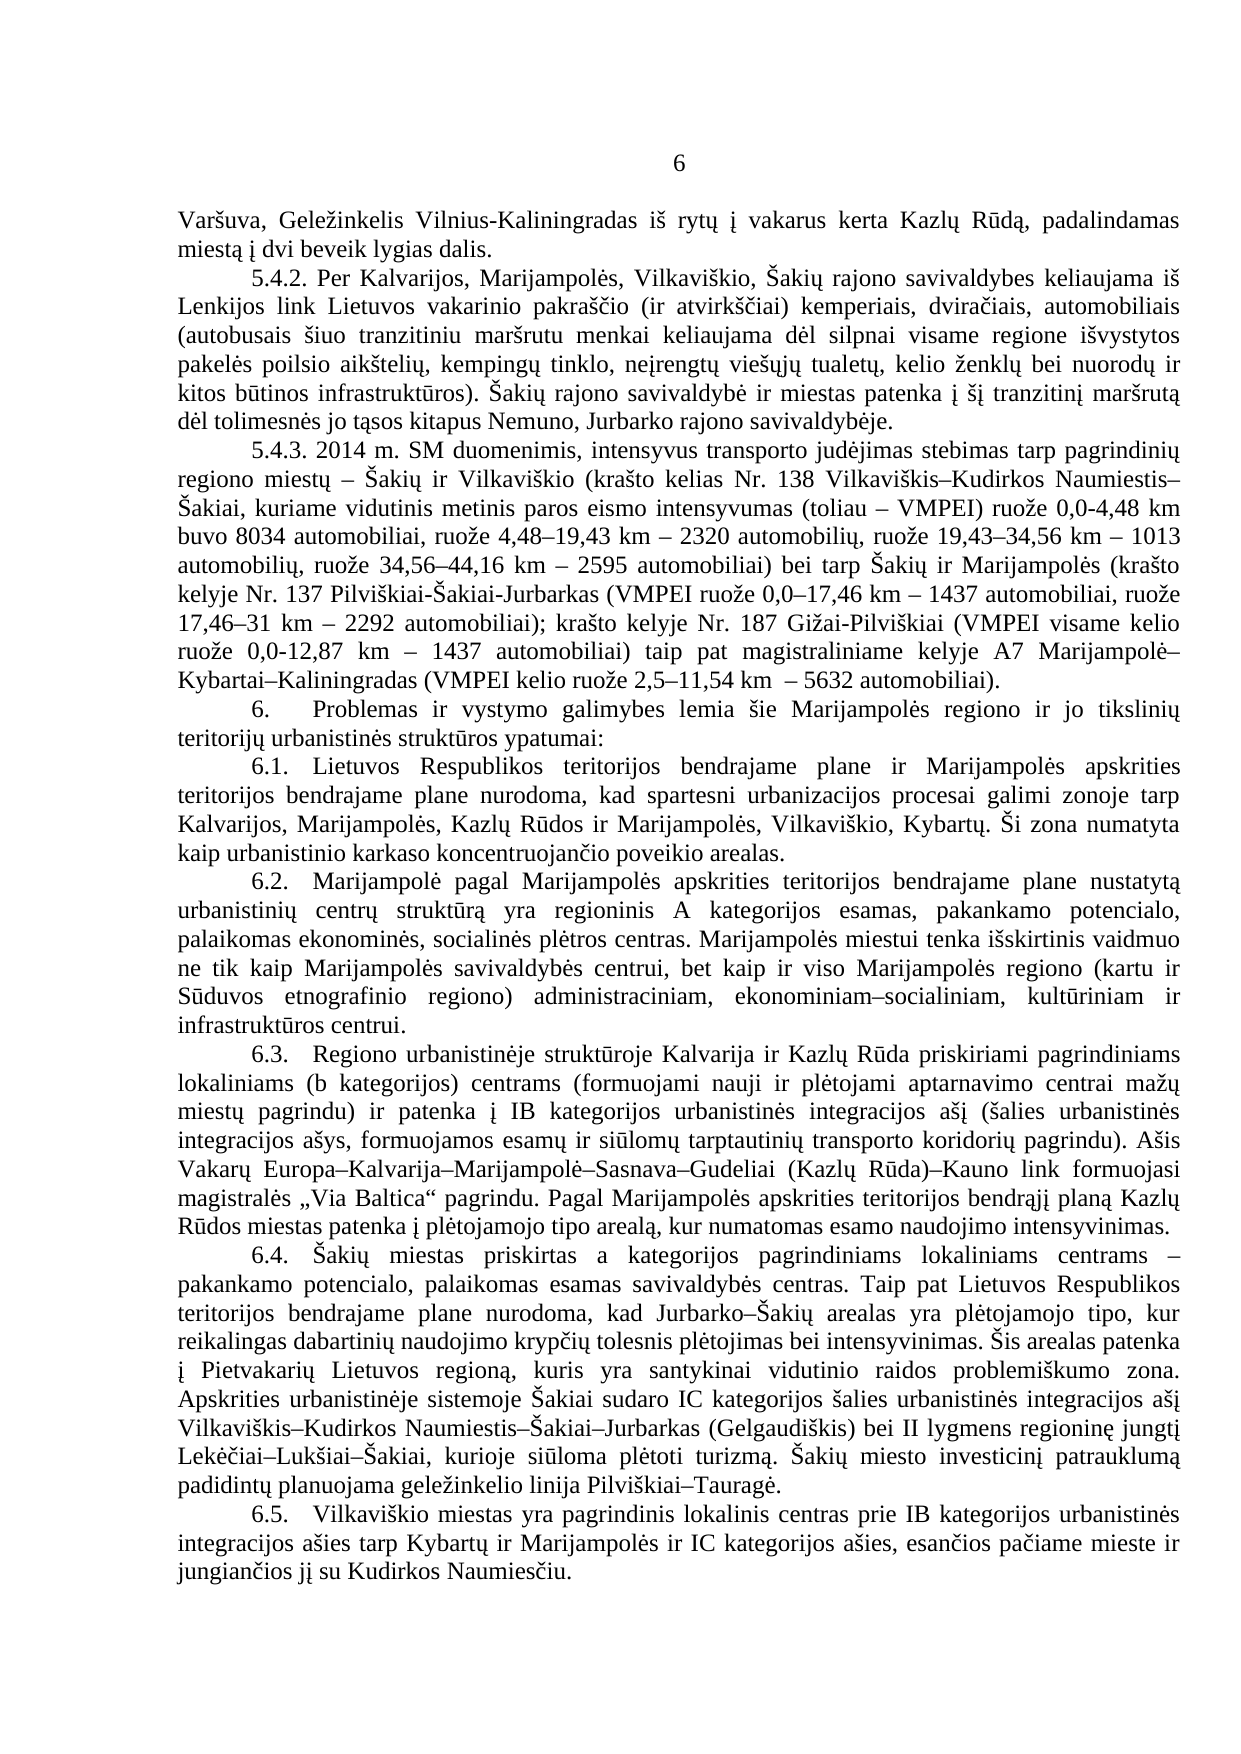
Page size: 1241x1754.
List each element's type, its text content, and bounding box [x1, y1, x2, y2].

text 6.5. Vilkaviškio miestas yra pagrindinis lokalinis centras prie IB kategorijos urbanistinės integracijos ašies tarp Kybartų ir Marijampolės ir IC kategorijos ašies, esančios pačiame mieste ir jungiančios jį su Kudirkos Naumiesčiu. [177, 1499, 1181, 1585]
text 5.4.2. Per Kalvarijos, Marijampolės, Vilkaviškio, Šakių rajono savivaldybes keliaujama iš Lenkijos link Lietuvos vakarinio pakraščio (ir atvirkščiai) kemperiais, dviračiais, automobiliais (autobusais šiuo tranzitiniu maršrutu menkai keliaujama dėl silpnai visame regione išvystytos pakelės poilsio aikštelių, kempingų tinklo, neįrengtų viešųjų tualetų, kelio ženklų bei nuorodų ir kitos būtinos infrastruktūros). Šakių rajono savivaldybė ir miestas patenka į šį tranzitinį maršrutą dėl tolimesnės jo tąsos kitapus Nemuno, Jurbarko rajono savivaldybėje. [177, 263, 1181, 435]
text 6.1. Lietuvos Respublikos teritorijos bendrajame plane ir Marijampolės apskrities teritorijos bendrajame plane nurodoma, kad spartesni urbanizacijos procesai galimi zonoje tarp Kalvarijos, Marijampolės, Kazlų Rūdos ir Marijampolės, Vilkaviškio, Kybartų. Ši zona numatyta kaip urbanistinio karkaso koncentruojančio poveikio arealas. [177, 751, 1181, 866]
text 5.4.3. 2014 m. SM duomenimis, intensyvus transporto judėjimas stebimas tarp pagrindinių regiono miestų – Šakių ir Vilkaviškio (krašto kelias Nr. 138 Vilkaviškis–Kudirkos Naumiestis–Šakiai, kuriame vidutinis metinis paros eismo intensyvumas (toliau – VMPEI) ruože 0,0-4,48 km buvo 8034 automobiliai, ruože 4,48–19,43 km – 2320 automobilių, ruože 19,43–34,56 km – 1013 automobilių, ruože 34,56–44,16 km – 2595 automobiliai) bei tarp Šakių ir Marijampolės (krašto kelyje Nr. 137 Pilviškiai-Šakiai-Jurbarkas (VMPEI ruože 0,0–17,46 km – 1437 automobiliai, ruože 17,46–31 km – 2292 automobiliai); krašto kelyje Nr. 187 Gižai-Pilviškiai (VMPEI visame kelio ruože 0,0-12,87 km – 1437 automobiliai) taip pat magistraliniame kelyje A7 Marijampolė–Kybartai–Kaliningradas (VMPEI kelio ruože 2,5–11,54 km – 5632 automobiliai). [177, 435, 1181, 694]
text 6.4. Šakių miestas priskirtas a kategorijos pagrindiniams lokaliniams centrams – pakankamo potencialo, palaikomas esamas savivaldybės centras. Taip pat Lietuvos Respublikos teritorijos bendrajame plane nurodoma, kad Jurbarko–Šakių arealas yra plėtojamojo tipo, kur reikalingas dabartinių naudojimo krypčių tolesnis plėtojimas bei intensyvinimas. Šis arealas patenka į Pietvakarių Lietuvos regioną, kuris yra santykinai vidutinio raidos problemiškumo zona. Apskrities urbanistinėje sistemoje Šakiai sudaro IC kategorijos šalies urbanistinės integracijos ašį Vilkaviškis–Kudirkos Naumiestis–Šakiai–Jurbarkas (Gelgaudiškis) bei II lygmens regioninę jungtį Lekėčiai–Lukšiai–Šakiai, kurioje siūloma plėtoti turizmą. Šakių miesto investicinį patrauklumą padidintų planuojama geležinkelio linija Pilviškiai–Tauragė. [177, 1240, 1181, 1499]
text Varšuva, Geležinkelis Vilnius-Kaliningradas iš rytų į vakarus kerta Kazlų Rūdą, padalindamas miestą į dvi beveik lygias dalis. [177, 205, 1181, 263]
text 6.3. Regiono urbanistinėje struktūroje Kalvarija ir Kazlų Rūda priskiriami pagrindiniams lokaliniams (b kategorijos) centrams (formuojami nauji ir plėtojami aptarnavimo centrai mažų miestų pagrindu) ir patenka į IB kategorijos urbanistinės integracijos ašį (šalies urbanistinės integracijos ašys, formuojamos esamų ir siūlomų tarptautinių transporto koridorių pagrindu). Ašis Vakarų Europa–Kalvarija–Marijampolė–Sasnava–Gudeliai (Kazlų Rūda)–Kauno link formuojasi magistralės „Via Baltica“ pagrindu. Pagal Marijampolės apskrities teritorijos bendrąjį planą Kazlų Rūdos miestas patenka į plėtojamojo tipo arealą, kur numatomas esamo naudojimo intensyvinimas. [177, 1039, 1181, 1240]
text 6. Problemas ir vystymo galimybes lemia šie Marijampolės regiono ir jo tikslinių teritorijų urbanistinės struktūros ypatumai: [177, 694, 1181, 751]
text 6.2. Marijampolė pagal Marijampolės apskrities teritorijos bendrajame plane nustatytą urbanistinių centrų struktūrą yra regioninis A kategorijos esamas, pakankamo potencialo, palaikomas ekonominės, socialinės plėtros centras. Marijampolės miestui tenka išskirtinis vaidmuo ne tik kaip Marijampolės savivaldybės centrui, bet kaip ir viso Marijampolės regiono (kartu ir Sūduvos etnografinio regiono) administraciniam, ekonominiam–socialiniam, kultūriniam ir infrastruktūros centrui. [177, 866, 1181, 1039]
